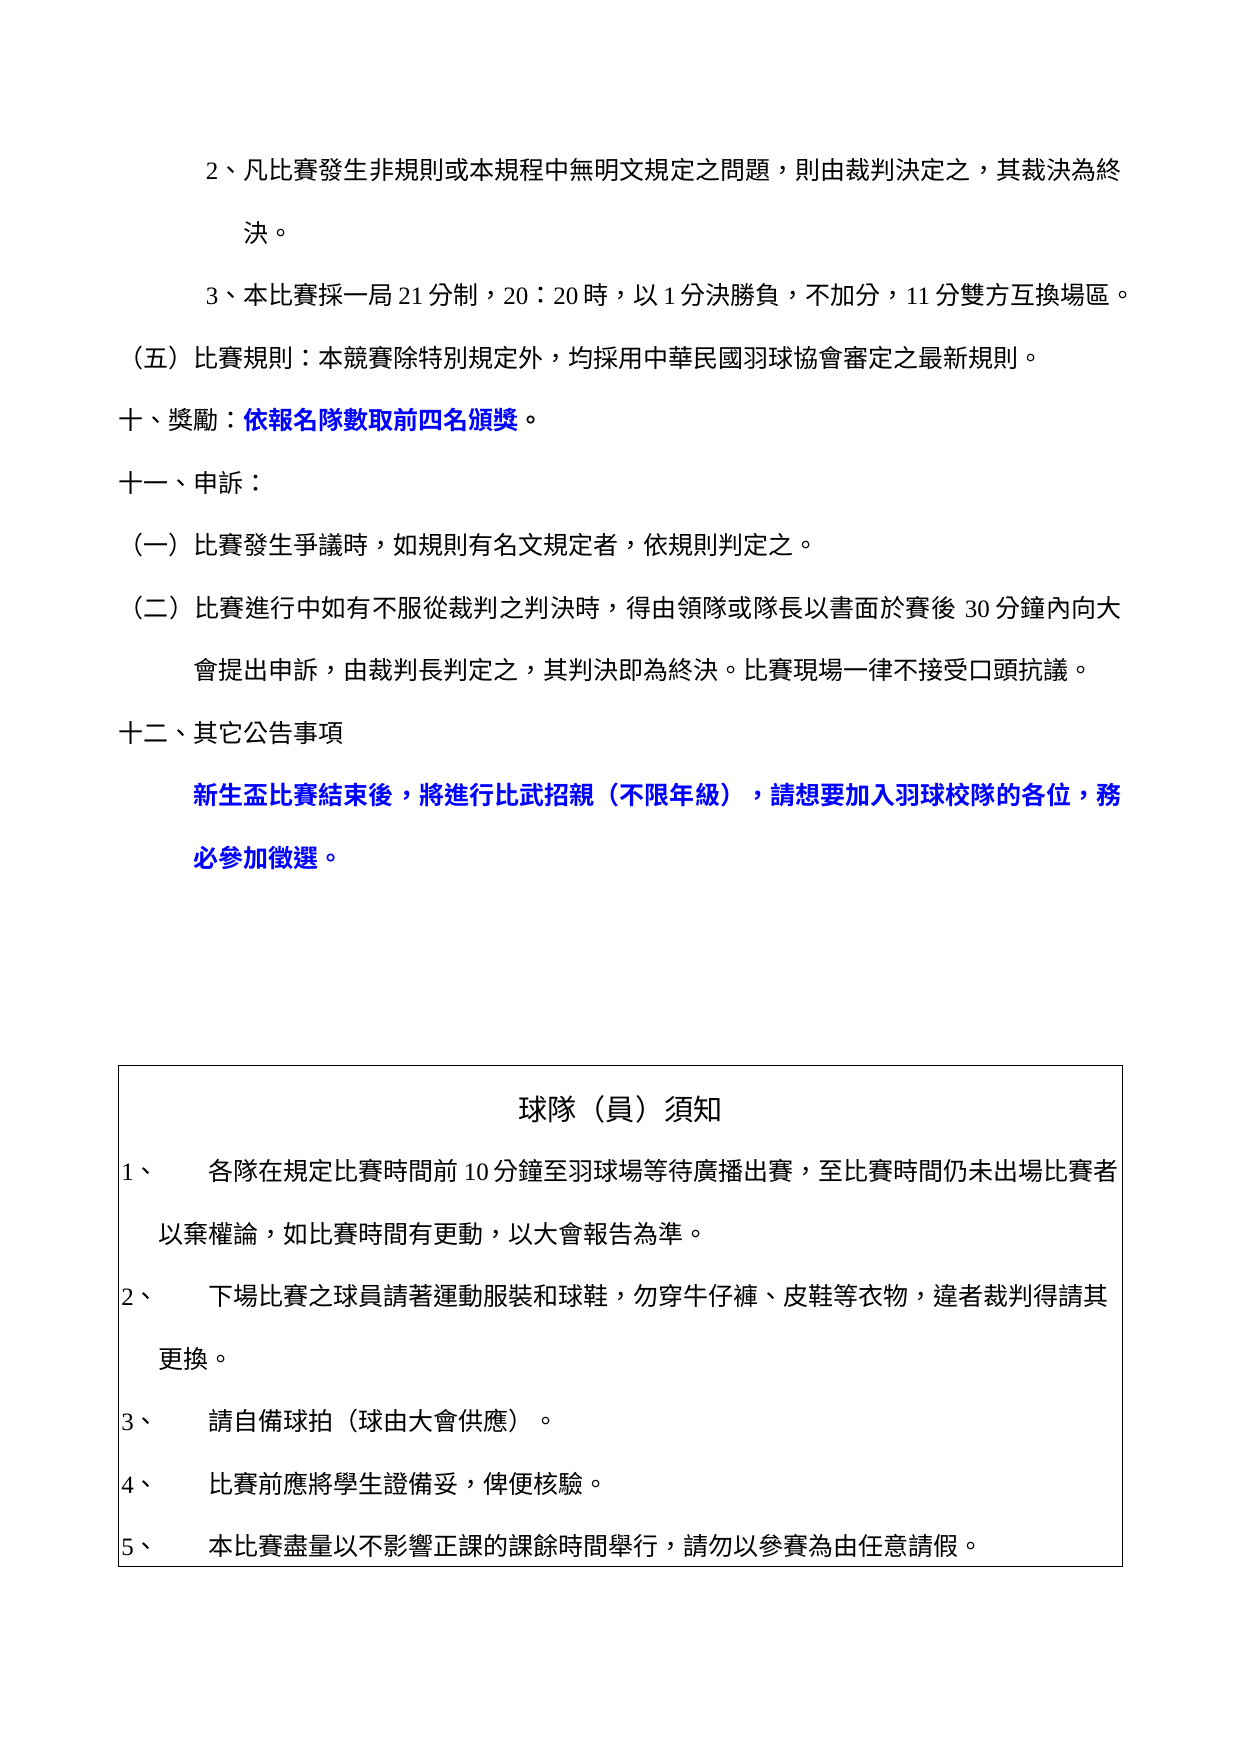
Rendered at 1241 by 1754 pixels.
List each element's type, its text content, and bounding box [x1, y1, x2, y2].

text 十二、其它公告事項 [118, 689, 1122, 752]
text （五）比賽規則：本競賽除特別規定外，均採用中華民國羽球協會審定之最新規則。 [118, 314, 1122, 377]
table_header 球隊（員）須知 各隊在規定比賽時間前10分鐘至羽球場等待廣播出賽，至比賽時間仍未出場比賽者以棄權論，如比賽時間有更動，以大會報告為準。 下場比賽之球員請著運動服裝和球鞋，勿穿牛仔褲、皮鞋等衣物，違者裁判得請其更換。 請自備球拍（球由大會供應）。 比賽前應將學生證備妥，俾便核驗。 本比賽盡量以不影響正課的課餘時間舉行，請勿以參賽為由任意請假。 場地內禁止飲食及穿越比賽場地。 [119, 1066, 1122, 1566]
text 3、本比賽採一局21分制，20：20時，以1分決勝負，不加分，11分雙方互換場區。 [206, 252, 1122, 314]
text 十、獎勵：依報名隊數取前四名頒獎。 [118, 377, 1122, 439]
text 2、凡比賽發生非規則或本規程中無明文規定之問題，則由裁判決定之，其裁決為終決。 [206, 127, 1122, 252]
text 十一、申訴： [118, 439, 1122, 502]
text 新生盃比賽結束後，將進行比武招親（不限年級），請想要加入羽球校隊的各位，務必參加徵選。 [193, 752, 1122, 877]
text （一）比賽發生爭議時，如規則有名文規定者，依規則判定之。 [118, 502, 1122, 564]
text （二）比賽進行中如有不服從裁判之判決時，得由領隊或隊長以書面於賽後30分鐘內向大會提出申訴，由裁判長判定之，其判決即為終決。比賽現場一律不接受口頭抗議。 [118, 564, 1122, 689]
